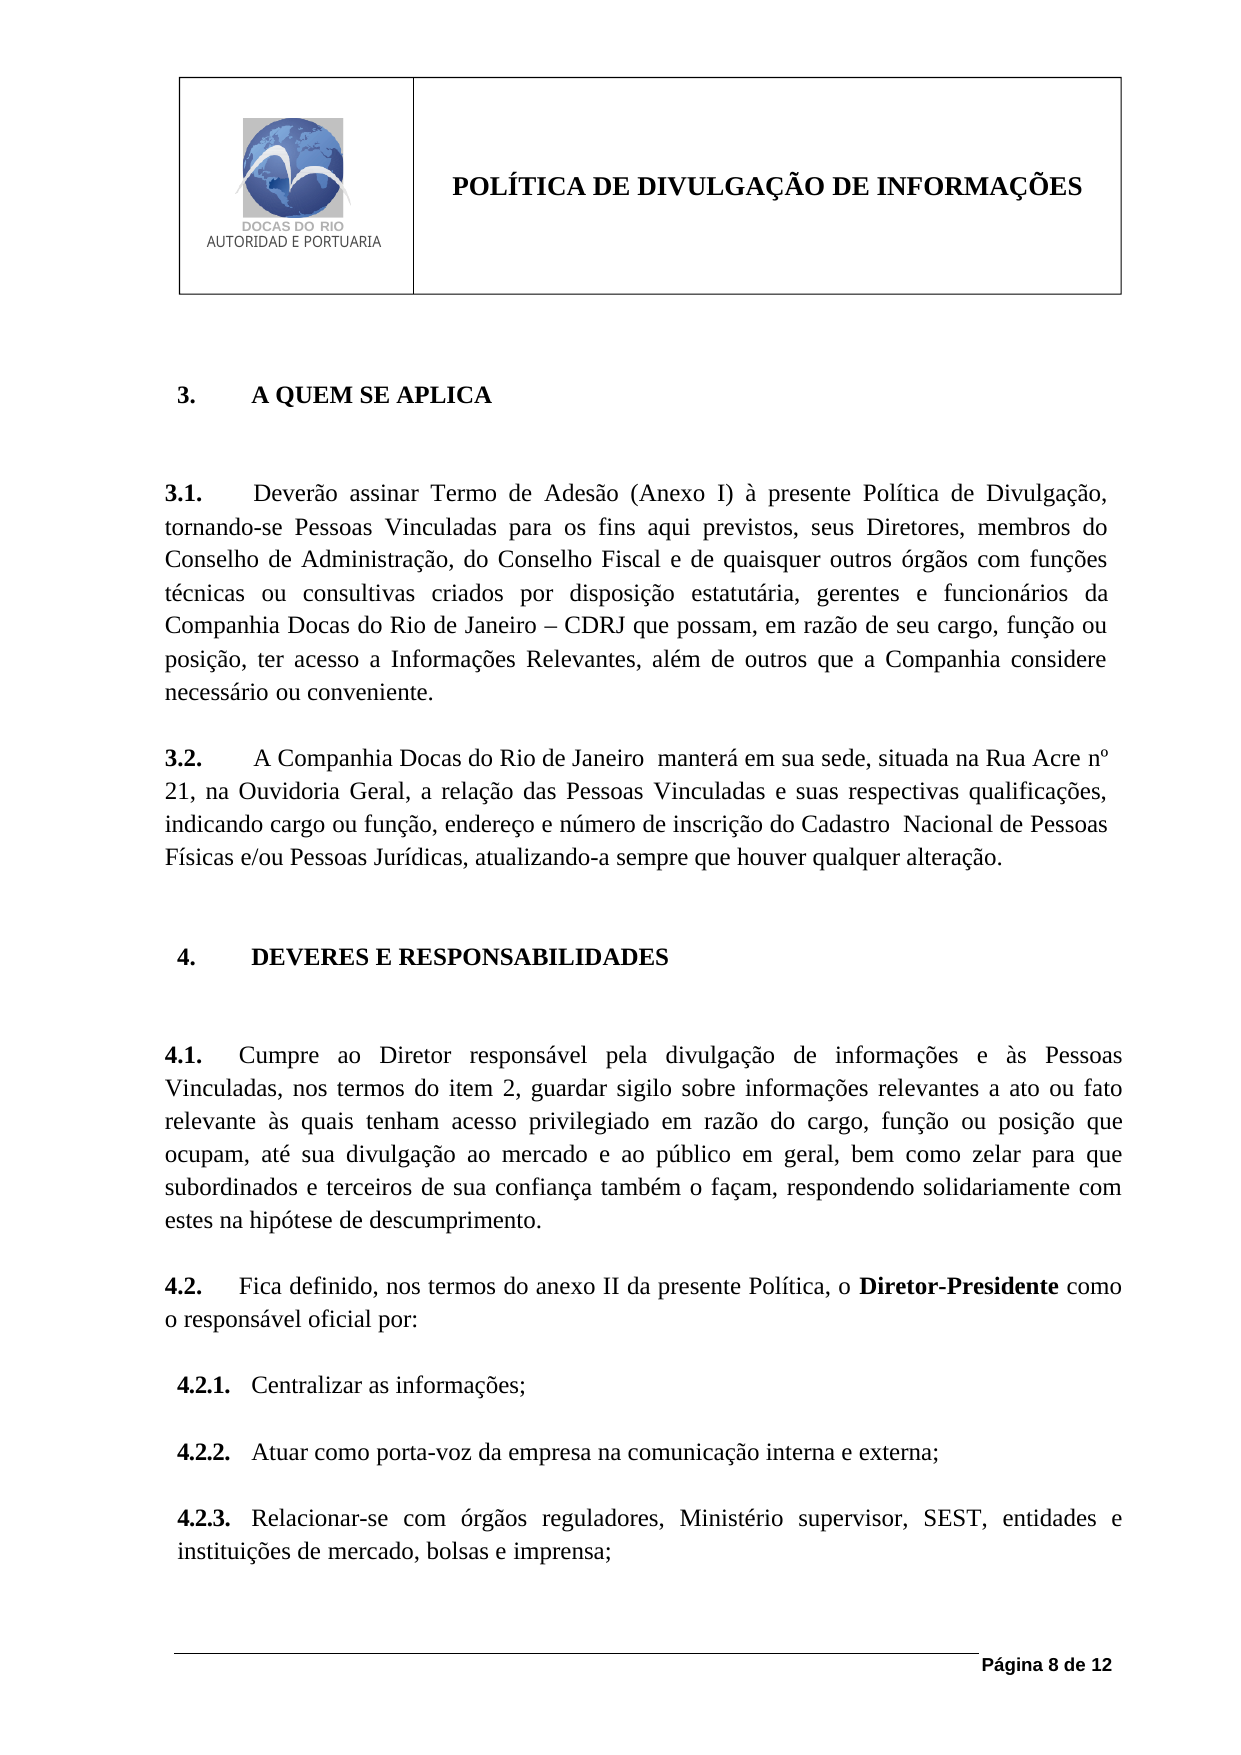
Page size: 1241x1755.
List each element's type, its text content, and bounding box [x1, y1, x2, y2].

list Fica definido, nos termos do anexo II da presente Política, o Diretor-Presidente como o responsável oficial por: [164, 1271, 1122, 1333]
list Relacionar-se com órgãos reguladores, Ministério supervisor, SEST, entidades e instituições de mercado, bolsas e imprensa; [177, 1503, 1122, 1564]
list A Companhia Docas do Rio de Janeiro manterá em sua sede, situada na Rua Acre nº 21, na Ouvidoria Geral, a relação das Pessoas Vinculadas e suas respectivas qualificações, indicando cargo ou função, endereço e número de inscrição do Cadastro Nacional de Pessoas Físicas e/ou Pessoas Jurídicas, atualizando-a sempre que houver qualquer alteração. [164, 743, 1108, 871]
list A QUEM SE APLICA [177, 380, 1134, 409]
list Centralizar as informações; [177, 1370, 1134, 1399]
list Atuar como porta-voz da empresa na comunicação interna e externa; [177, 1437, 1134, 1466]
list DEVERES E RESPONSABILIDADES [177, 942, 1134, 970]
list Deverão assinar Termo de Adesão (Anexo I) à presente Política de Divulgação, tornando-se Pessoas Vinculadas para os fins aqui previstos, seus Diretores, membros do Conselho de Administração, do Conselho Fiscal e de quaisquer outros órgãos com funções técnicas ou consultivas criados por disposição estatutária, gerentes e funcionários da Companhia Docas do Rio de Janeiro – CDRJ que possam, em razão de seu cargo, função ou posição, ter acesso a Informações Relevantes, além de outros que a Companhia considere necessário ou conveniente. [164, 478, 1108, 705]
list Cumpre ao Diretor responsável pela divulgação de informações e às Pessoas Vinculadas, nos termos do item 2, guardar sigilo sobre informações relevantes a ato ou fato relevante às quais tenham acesso privilegiado em razão do cargo, função ou posição que ocupam, até sua divulgação ao mercado e ao público em geral, bem como zelar para que subordinados e terceiros de sua confiança também o façam, respondendo solidariamente com estes na hipótese de descumprimento. [164, 1040, 1123, 1234]
